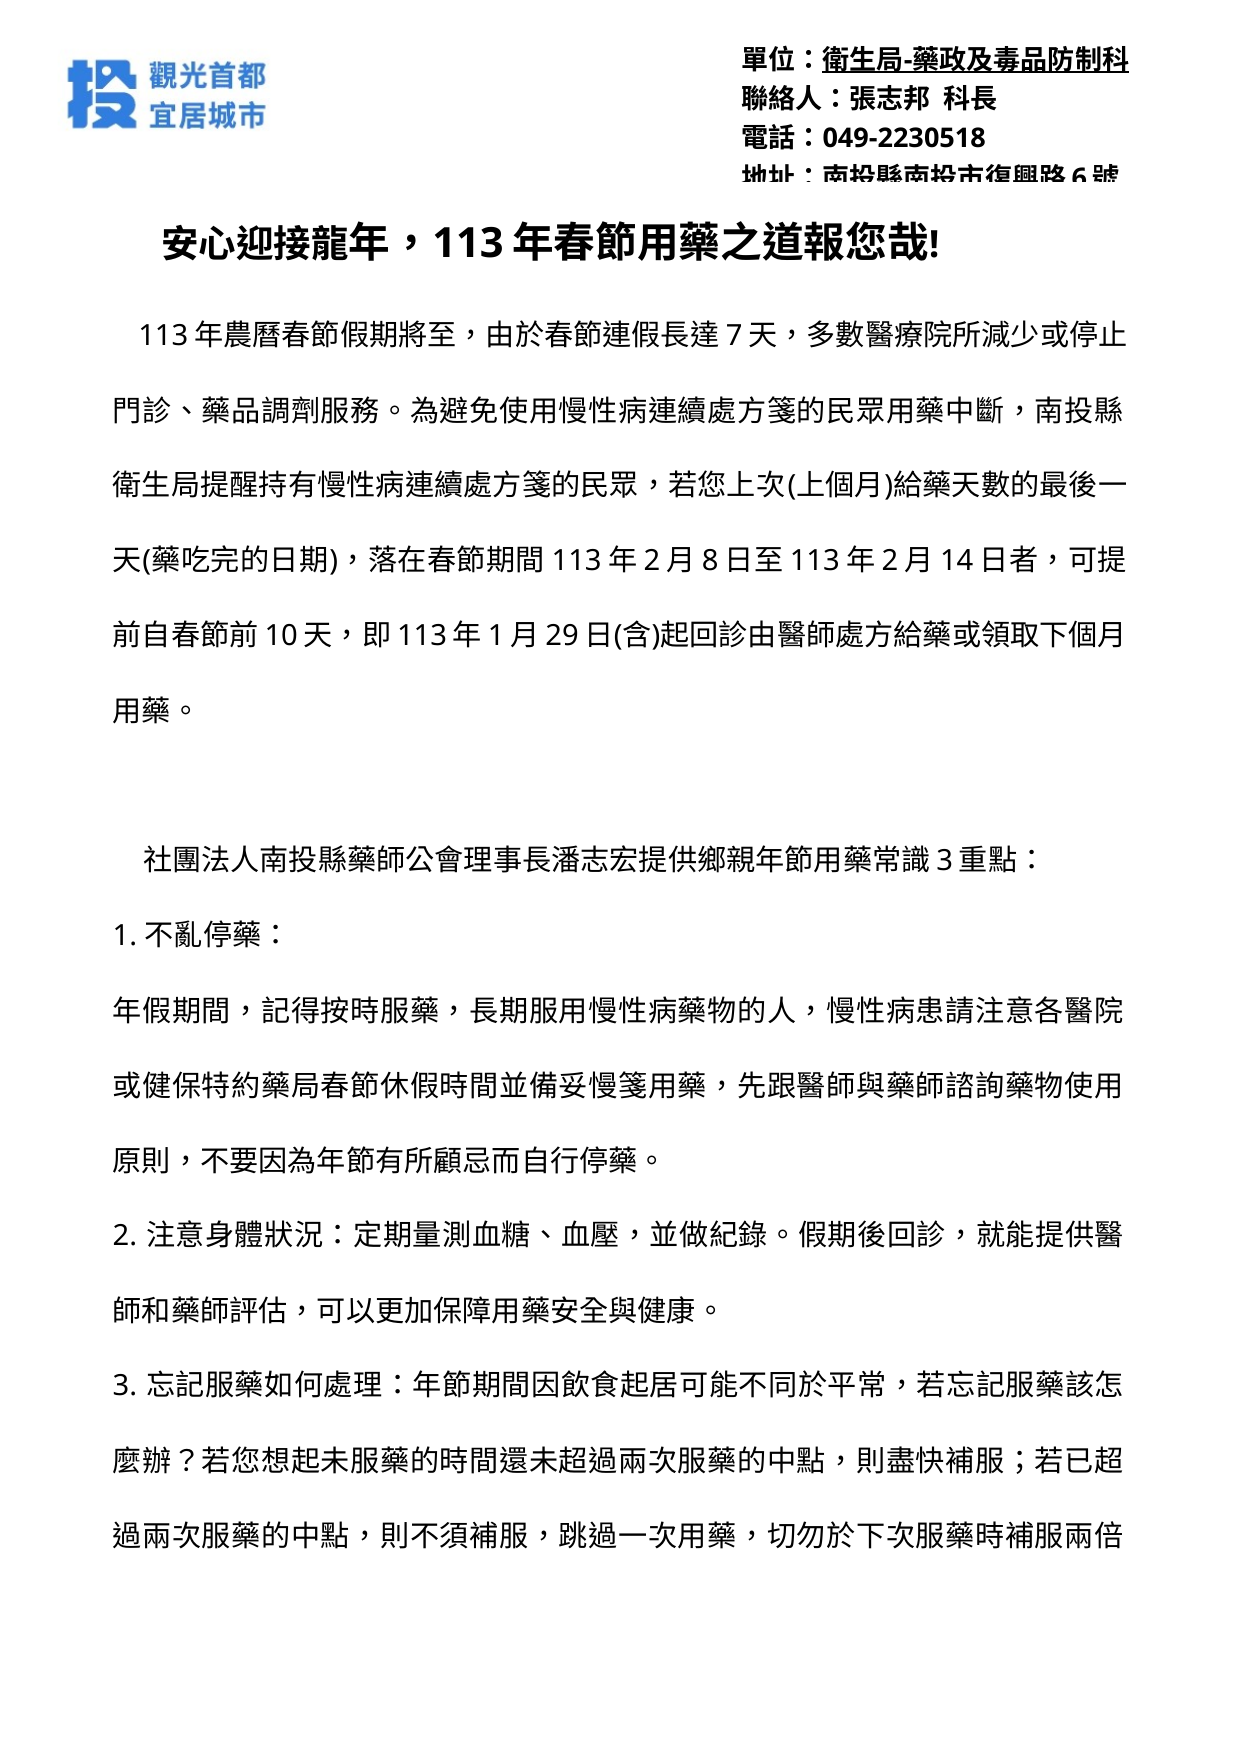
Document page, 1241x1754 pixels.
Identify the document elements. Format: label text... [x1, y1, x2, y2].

text 113年農曆春節假期將至，由於春節連假長達7天，多數醫療院所減少或停止門診、藥品調劑服務。為避免使用慢性病連續處方箋的民眾用藥中斷，南投縣衛生局提醒持有慢性病連續處方箋的民眾，若您上次(上個月)給藥天數的最後一天(藥吃完的日期)，落在春節期間113年2月8日至113年2月14日者，可提前自春節前10天，即113年1月29日(含)起回診由醫師處方給藥或領取下個月用藥。 [112, 296, 1128, 746]
text 聯絡人：張志邦 科長 電話：049-2230518 [741, 77, 1147, 156]
text 社團法人南投縣藥師公會理事長潘志宏提供鄉親年節用藥常識3重點： [112, 821, 1128, 896]
text 2. 注意身體狀況：定期量測血糖、血壓，並做紀錄。假期後回診，就能提供醫師和藥師評估，可以更加保障用藥安全與健康。 [112, 1196, 1128, 1346]
picture [42, 33, 293, 148]
text 3. 忘記服藥如何處理：年節期間因飲食起居可能不同於平常，若忘記服藥該怎麼辦？若您想起未服藥的時間還未超過兩次服藥的中點，則盡快補服；若已超過兩次服藥的中點，則不須補服，跳過一次用藥，切勿於下次服藥時補服兩倍 [112, 1346, 1128, 1571]
text 年假期間，記得按時服藥，長期服用慢性病藥物的人，慢性病患請注意各醫院或健保特約藥局春節休假時間並備妥慢箋用藥，先跟醫師與藥師諮詢藥物使用原則，不要因為年節有所顧忌而自行停藥。 [112, 971, 1128, 1196]
text 安心迎接龍年，113年春節用藥之道報您哉! [112, 202, 1128, 277]
text 地址：南投縣南投市復興路6號 [741, 156, 1147, 182]
text 單位：衛生局-藥政及毒品防制科 [741, 38, 1147, 77]
text 1. 不亂停藥： [112, 896, 1128, 971]
